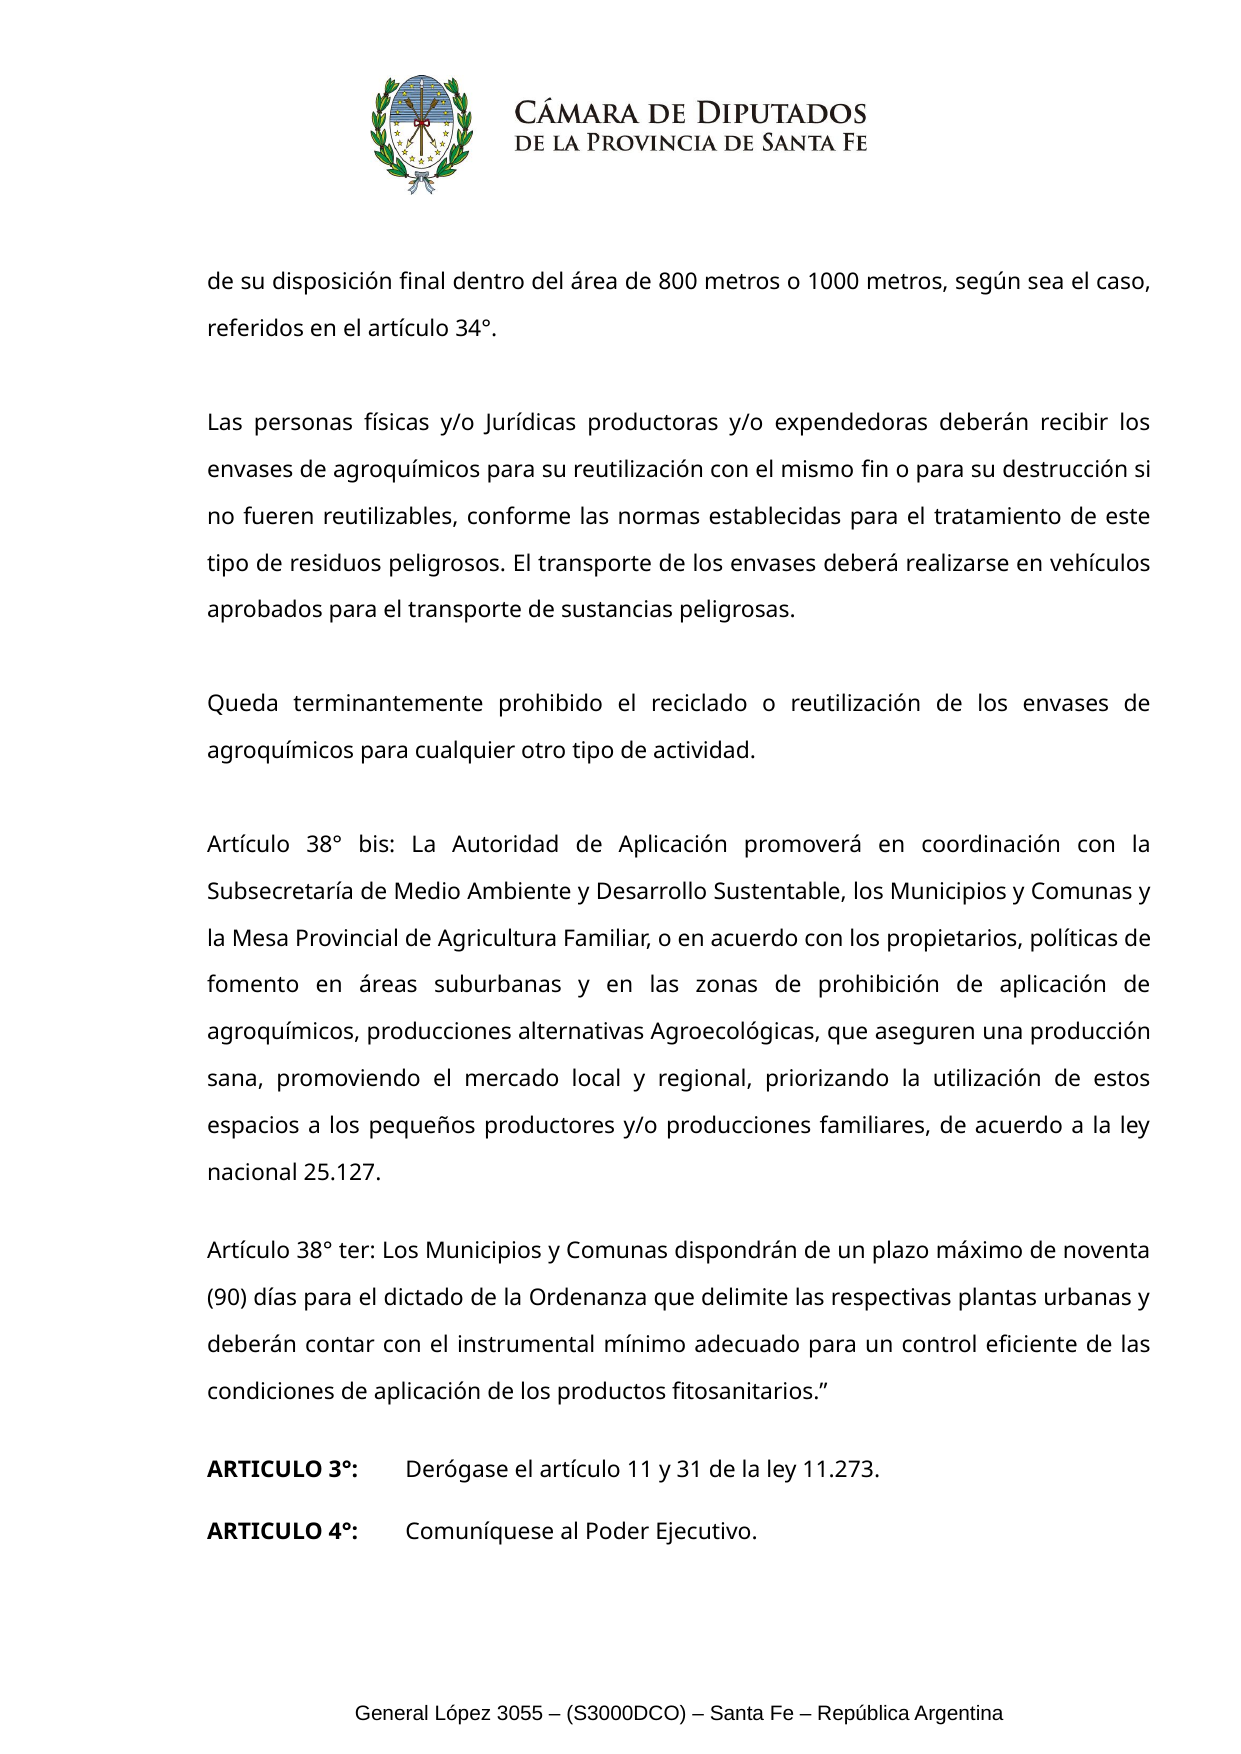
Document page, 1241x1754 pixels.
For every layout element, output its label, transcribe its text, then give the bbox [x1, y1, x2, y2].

table_header ARTICULO 4°: [207, 1515, 405, 1545]
text Artículo 38° ter: Los Municipios y Comunas dispondrán de un plazo máximo de noventa (90) días para el dictado de la Ordenanza que delimite las respectivas plantas urbanas y deberán contar con el instrumental mínimo adecuado para un control eficiente de las condiciones de aplicación de los productos fitosanitarios.” [207, 1234, 1152, 1406]
text Comuníquese al Poder Ejecutivo. [207, 1515, 1152, 1547]
text Derógase el artículo 11 y 31 de la ley 11.273. [207, 1453, 1152, 1484]
picture [370, 75, 867, 199]
text Las personas físicas y/o Jurídicas productoras y/o expendedoras deberán recibir los envases de agroquímicos para su reutilización con el mismo ﬁn o para su destrucción si no fueren reutilizables, conforme las normas establecidas para el tratamiento de este tipo de residuos peligrosos. El transporte de los envases deberá realizarse en vehículos aprobados para el transporte de sustancias peligrosas. [207, 406, 1152, 625]
text Queda terminantemente prohibido el reciclado o reutilización de los envases de agroquímicos para cualquier otro tipo de actividad. [207, 687, 1152, 765]
table_header ARTICULO 3°: [207, 1453, 405, 1483]
text Artículo 38° bis: La Autoridad de Aplicación promoverá en coordinación con la Subsecretaría de Medio Ambiente y Desarrollo Sustentable, los Municipios y Comunas y la Mesa Provincial de Agricultura Familiar, o en acuerdo con los propietarios, políticas de fomento en áreas suburbanas y en las zonas de prohibición de aplicación de agroquímicos, producciones alternativas Agroecológicas, que aseguren una producción sana, promoviendo el mercado local y regional, priorizando la utilización de estos espacios a los pequeños productores y/o producciones familiares, de acuerdo a la ley nacional 25.127. [207, 828, 1152, 1187]
text de su disposición ﬁnal dentro del área de 800 metros o 1000 metros, según sea el caso, referidos en el artículo 34°. [207, 265, 1152, 343]
